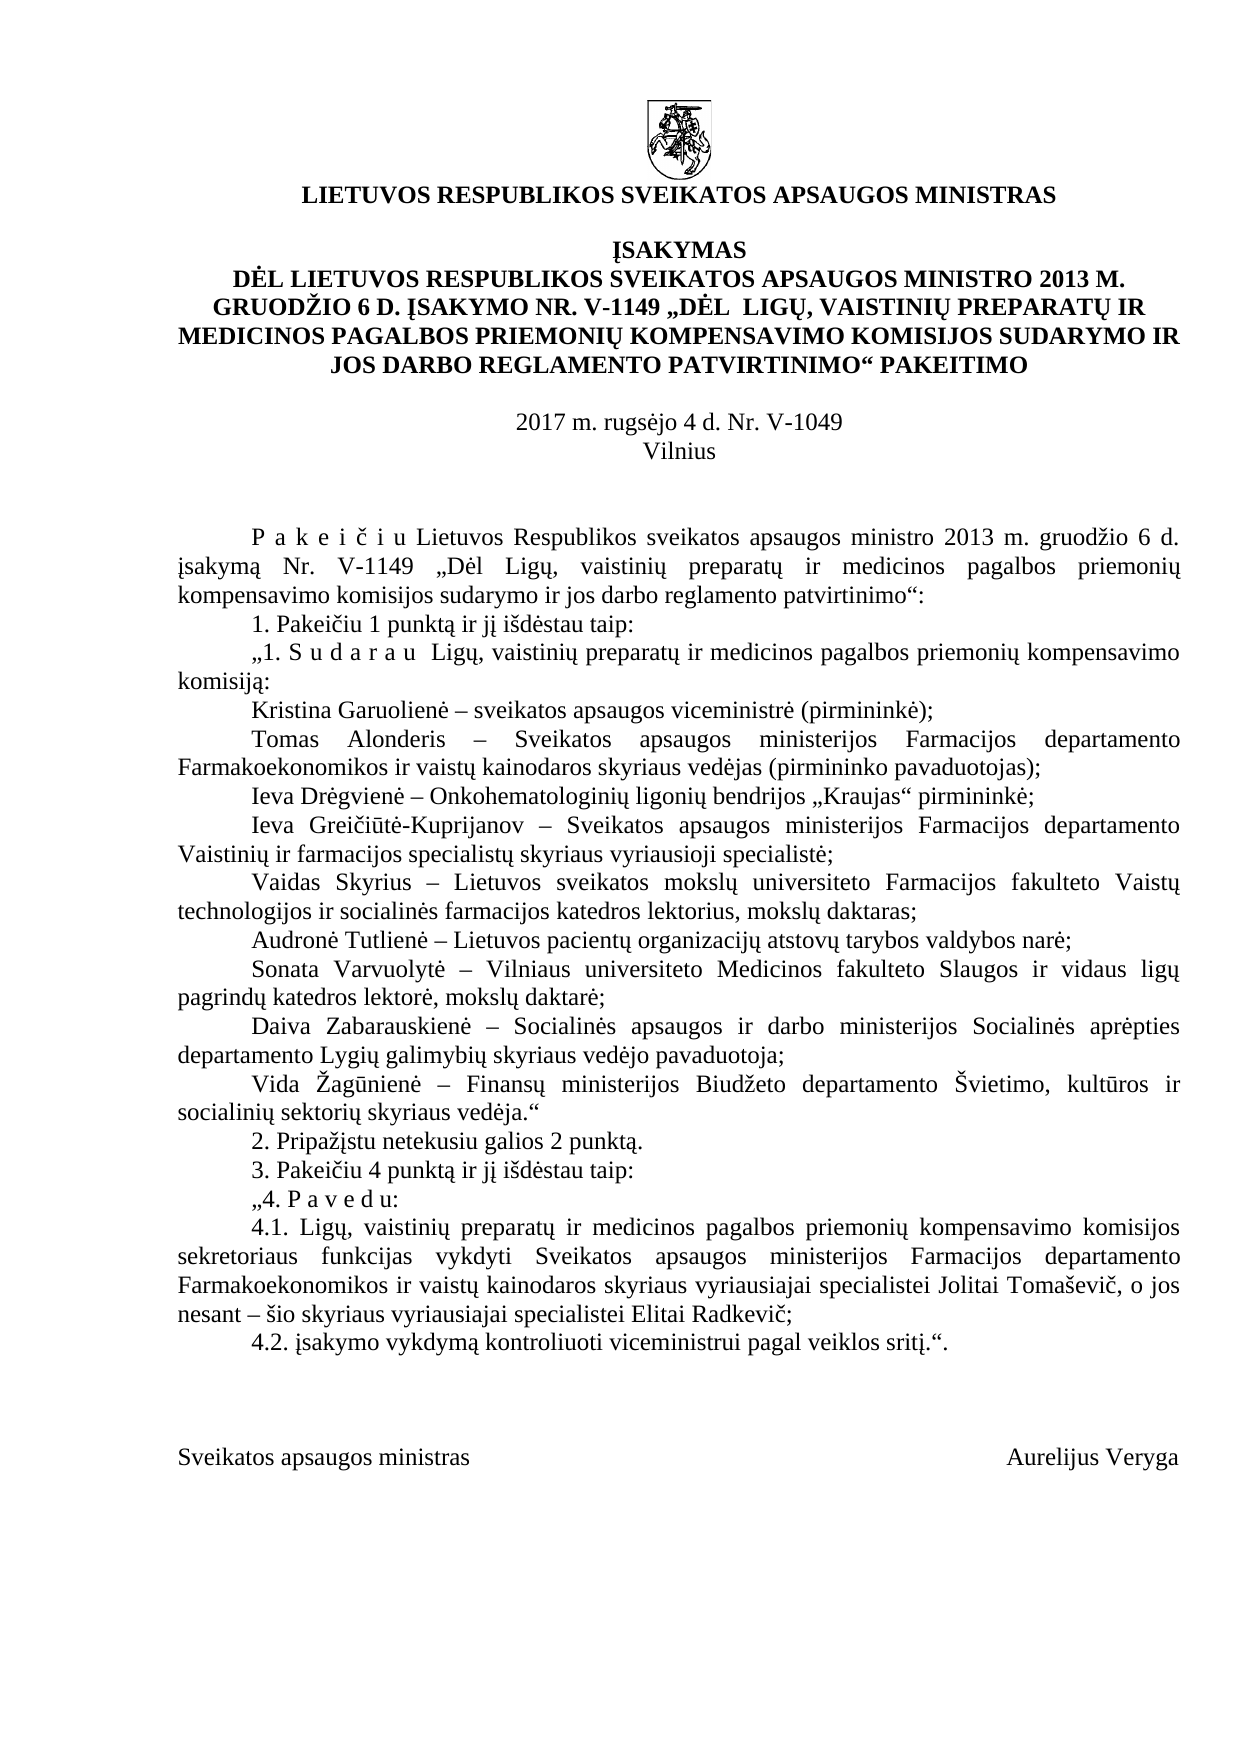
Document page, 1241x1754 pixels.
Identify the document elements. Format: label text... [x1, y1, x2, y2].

text „4. P a v e d u: [177, 1184, 1181, 1212]
text Vida Žagūnienė – Finansų ministerijos Biudžeto departamento Švietimo, kultūros ir socialinių sektorių skyriaus vedėja.“ [177, 1069, 1181, 1126]
text Vaidas Skyrius – Lietuvos sveikatos mokslų universiteto Farmacijos fakulteto Vaistų technologijos ir socialinės farmacijos katedros lektorius, mokslų daktaras; [177, 867, 1181, 925]
text 2017 m. rugsėjo 4 d. Nr. V-1049 [177, 407, 1181, 436]
text 4.2. įsakymo vykdymą kontroliuoti viceministrui pagal veiklos sritį.“. [177, 1327, 1181, 1356]
text Ieva Drėgvienė – Onkohematologinių ligonių bendrijos „Kraujas“ pirmininkė; [177, 781, 1181, 810]
text P a k e i č i u Lietuvos Respublikos sveikatos apsaugos ministro 2013 m. gruodžio 6 d. įsakymą Nr. V-1149 „Dėl Ligų, vaistinių preparatų ir medicinos pagalbos priemonių kompensavimo komisijos sudarymo ir jos darbo reglamento patvirtinimo“: [177, 522, 1181, 609]
text Sonata Varvuolytė – Vilniaus universiteto Medicinos fakulteto Slaugos ir vidaus ligų pagrindų katedros lektorė, mokslų daktarė; [177, 954, 1181, 1011]
text „1. S u d a r a u Ligų, vaistinių preparatų ir medicinos pagalbos priemonių kompensavimo komisiją: [177, 637, 1181, 695]
text 2. Pripažįstu netekusiu galios 2 punktą. [177, 1126, 1181, 1155]
text ĮSAKYMAS [177, 235, 1181, 264]
text 4.1. Ligų, vaistinių preparatų ir medicinos pagalbos priemonių kompensavimo komisijos sekretoriaus funkcijas vykdyti Sveikatos apsaugos ministerijos Farmacijos departamento Farmakoekonomikos ir vaistų kainodaros skyriaus vyriausiajai specialistei Jolitai Tomaševič, o jos nesant – šio skyriaus vyriausiajai specialistei Elitai Radkevič; [177, 1212, 1181, 1327]
text DĖL LIETUVOS RESPUBLIKOS SVEIKATOS APSAUGOS MINISTRO 2013 M. GRUODŽIO 6 D. ĮSAKYMO NR. V-1149 „DĖL LIGŲ, VAISTINIŲ PREPARATŲ IR MEDICINOS PAGALBOS PRIEMONIŲ KOMPENSAVIMO KOMISIJOS SUDARYMO IR JOS DARBO REGLAMENTO PATVIRTINIMO“ PAKEITIMO [177, 264, 1181, 379]
text Ieva Greičiūtė-Kuprijanov – Sveikatos apsaugos ministerijos Farmacijos departamento Vaistinių ir farmacijos specialistų skyriaus vyriausioji specialistė; [177, 810, 1181, 867]
text Audronė Tutlienė – Lietuvos pacientų organizacijų atstovų tarybos valdybos narė; [177, 925, 1181, 954]
text Tomas Alonderis – Sveikatos apsaugos ministerijos Farmacijos departamento Farmakoekonomikos ir vaistų kainodaros skyriaus vedėjas (pirmininko pavaduotojas); [177, 724, 1181, 781]
text LIETUVOS RESPUBLIKOS SVEIKATOS APSAUGOS MINISTRAS [177, 180, 1181, 208]
text 3. Pakeičiu 4 punktą ir jį išdėstau taip: [177, 1155, 1181, 1184]
text Sveikatos apsaugos ministras Aurelijus Veryga [177, 1442, 1181, 1471]
text Kristina Garuolienė – sveikatos apsaugos viceministrė (pirmininkė); [177, 695, 1181, 724]
text Vilnius [177, 436, 1181, 465]
text Daiva Zabarauskienė – Socialinės apsaugos ir darbo ministerijos Socialinės aprėpties departamento Lygių galimybių skyriaus vedėjo pavaduotoja; [177, 1011, 1181, 1069]
text 1. Pakeičiu 1 punktą ir jį išdėstau taip: [177, 609, 1181, 637]
